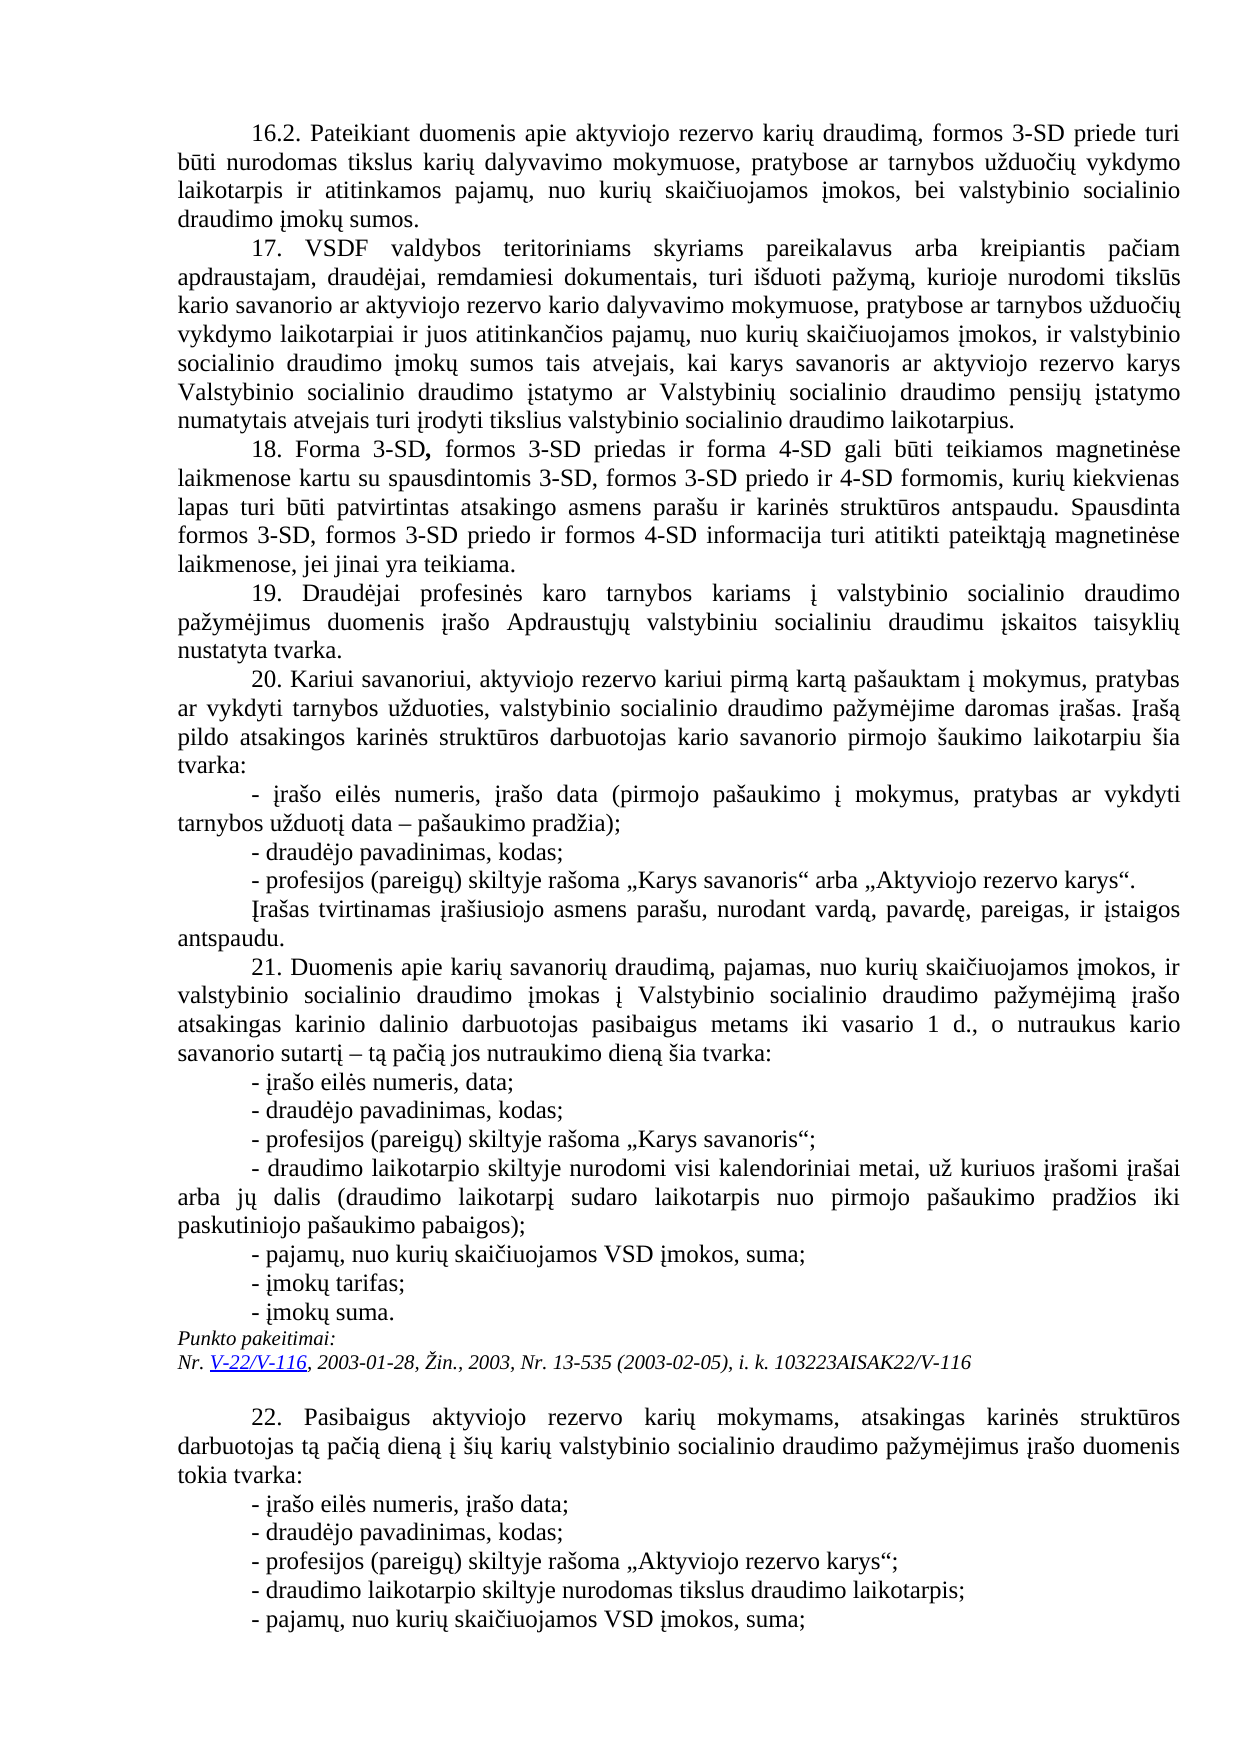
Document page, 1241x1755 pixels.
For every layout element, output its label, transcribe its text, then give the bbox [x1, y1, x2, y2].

text 19. Draudėjai profesinės karo tarnybos kariams į valstybinio socialinio draudimo pažymėjimus duomenis įrašo Apdraustųjų valstybiniu socialiniu draudimu įskaitos taisyklių nustatyta tvarka. [177, 578, 1181, 664]
text - pajamų, nuo kurių skaičiuojamos VSD įmokos, suma; [177, 1604, 1181, 1632]
text 22. Pasibaigus aktyviojo rezervo karių mokymams, atsakingas karinės struktūros darbuotojas tą pačią dieną į šių karių valstybinio socialinio draudimo pažymėjimus įrašo duomenis tokia tvarka: [177, 1402, 1181, 1489]
text - įrašo eilės numeris, data; [177, 1067, 1181, 1096]
text Nr. V-22/V-116, 2003-01-28, Žin., 2003, Nr. 13-535 (2003-02-05), i. k. 103223AISAK22/V-116 [177, 1350, 1181, 1374]
text Įrašas tvirtinamas įrašiusiojo asmens parašu, nurodant vardą, pavardę, pareigas, ir įstaigos antspaudu. [177, 894, 1181, 952]
text - įrašo eilės numeris, įrašo data; [177, 1489, 1181, 1517]
text - įmokų suma. [177, 1297, 1181, 1326]
text 20. Kariui savanoriui, aktyviojo rezervo kariui pirmą kartą pašauktam į mokymus, pratybas ar vykdyti tarnybos užduoties, valstybinio socialinio draudimo pažymėjime daromas įrašas. Įrašą pildo atsakingos karinės struktūros darbuotojas kario savanorio pirmojo šaukimo laikotarpiu šia tvarka: [177, 664, 1181, 779]
text Punkto pakeitimai: [177, 1326, 1181, 1350]
text - draudimo laikotarpio skiltyje nurodomas tikslus draudimo laikotarpis; [177, 1575, 1181, 1604]
text - profesijos (pareigų) skiltyje rašoma „Karys savanoris“; [177, 1124, 1181, 1153]
text - profesijos (pareigų) skiltyje rašoma „Karys savanoris“ arba „Aktyviojo rezervo karys“. [177, 866, 1181, 894]
text - pajamų, nuo kurių skaičiuojamos VSD įmokos, suma; [177, 1239, 1181, 1268]
text 18. Forma 3-SD, formos 3-SD priedas ir forma 4-SD gali būti teikiamos magnetinėse laikmenose kartu su spausdintomis 3-SD, formos 3-SD priedo ir 4-SD formomis, kurių kiekvienas lapas turi būti patvirtintas atsakingo asmens parašu ir karinės struktūros antspaudu. Spausdinta formos 3-SD, formos 3-SD priedo ir formos 4-SD informacija turi atitikti pateiktąją magnetinėse laikmenose, jei jinai yra teikiama. [177, 434, 1181, 578]
text 16.2. Pateikiant duomenis apie aktyviojo rezervo karių draudimą, formos 3-SD priede turi būti nurodomas tikslus karių dalyvavimo mokymuose, pratybose ar tarnybos užduočių vykdymo laikotarpis ir atitinkamos pajamų, nuo kurių skaičiuojamos įmokos, bei valstybinio socialinio draudimo įmokų sumos. [177, 118, 1181, 233]
text - įrašo eilės numeris, įrašo data (pirmojo pašaukimo į mokymus, pratybas ar vykdyti tarnybos užduotį data – pašaukimo pradžia); [177, 779, 1181, 837]
text - draudėjo pavadinimas, kodas; [177, 1517, 1181, 1546]
text - įmokų tarifas; [177, 1268, 1181, 1297]
text - draudėjo pavadinimas, kodas; [177, 1096, 1181, 1124]
text - draudėjo pavadinimas, kodas; [177, 837, 1181, 866]
text - draudimo laikotarpio skiltyje nurodomi visi kalendoriniai metai, už kuriuos įrašomi įrašai arba jų dalis (draudimo laikotarpį sudaro laikotarpis nuo pirmojo pašaukimo pradžios iki paskutiniojo pašaukimo pabaigos); [177, 1153, 1181, 1239]
text 21. Duomenis apie karių savanorių draudimą, pajamas, nuo kurių skaičiuojamos įmokos, ir valstybinio socialinio draudimo įmokas į Valstybinio socialinio draudimo pažymėjimą įrašo atsakingas karinio dalinio darbuotojas pasibaigus metams iki vasario 1 d., o nutraukus kario savanorio sutartį – tą pačią jos nutraukimo dieną šia tvarka: [177, 952, 1181, 1067]
text 17. VSDF valdybos teritoriniams skyriams pareikalavus arba kreipiantis pačiam apdraustajam, draudėjai, remdamiesi dokumentais, turi išduoti pažymą, kurioje nurodomi tikslūs kario savanorio ar aktyviojo rezervo kario dalyvavimo mokymuose, pratybose ar tarnybos užduočių vykdymo laikotarpiai ir juos atitinkančios pajamų, nuo kurių skaičiuojamos įmokos, ir valstybinio socialinio draudimo įmokų sumos tais atvejais, kai karys savanoris ar aktyviojo rezervo karys Valstybinio socialinio draudimo įstatymo ar Valstybinių socialinio draudimo pensijų įstatymo numatytais atvejais turi įrodyti tikslius valstybinio socialinio draudimo laikotarpius. [177, 233, 1181, 434]
text - profesijos (pareigų) skiltyje rašoma „Aktyviojo rezervo karys“; [177, 1546, 1181, 1575]
